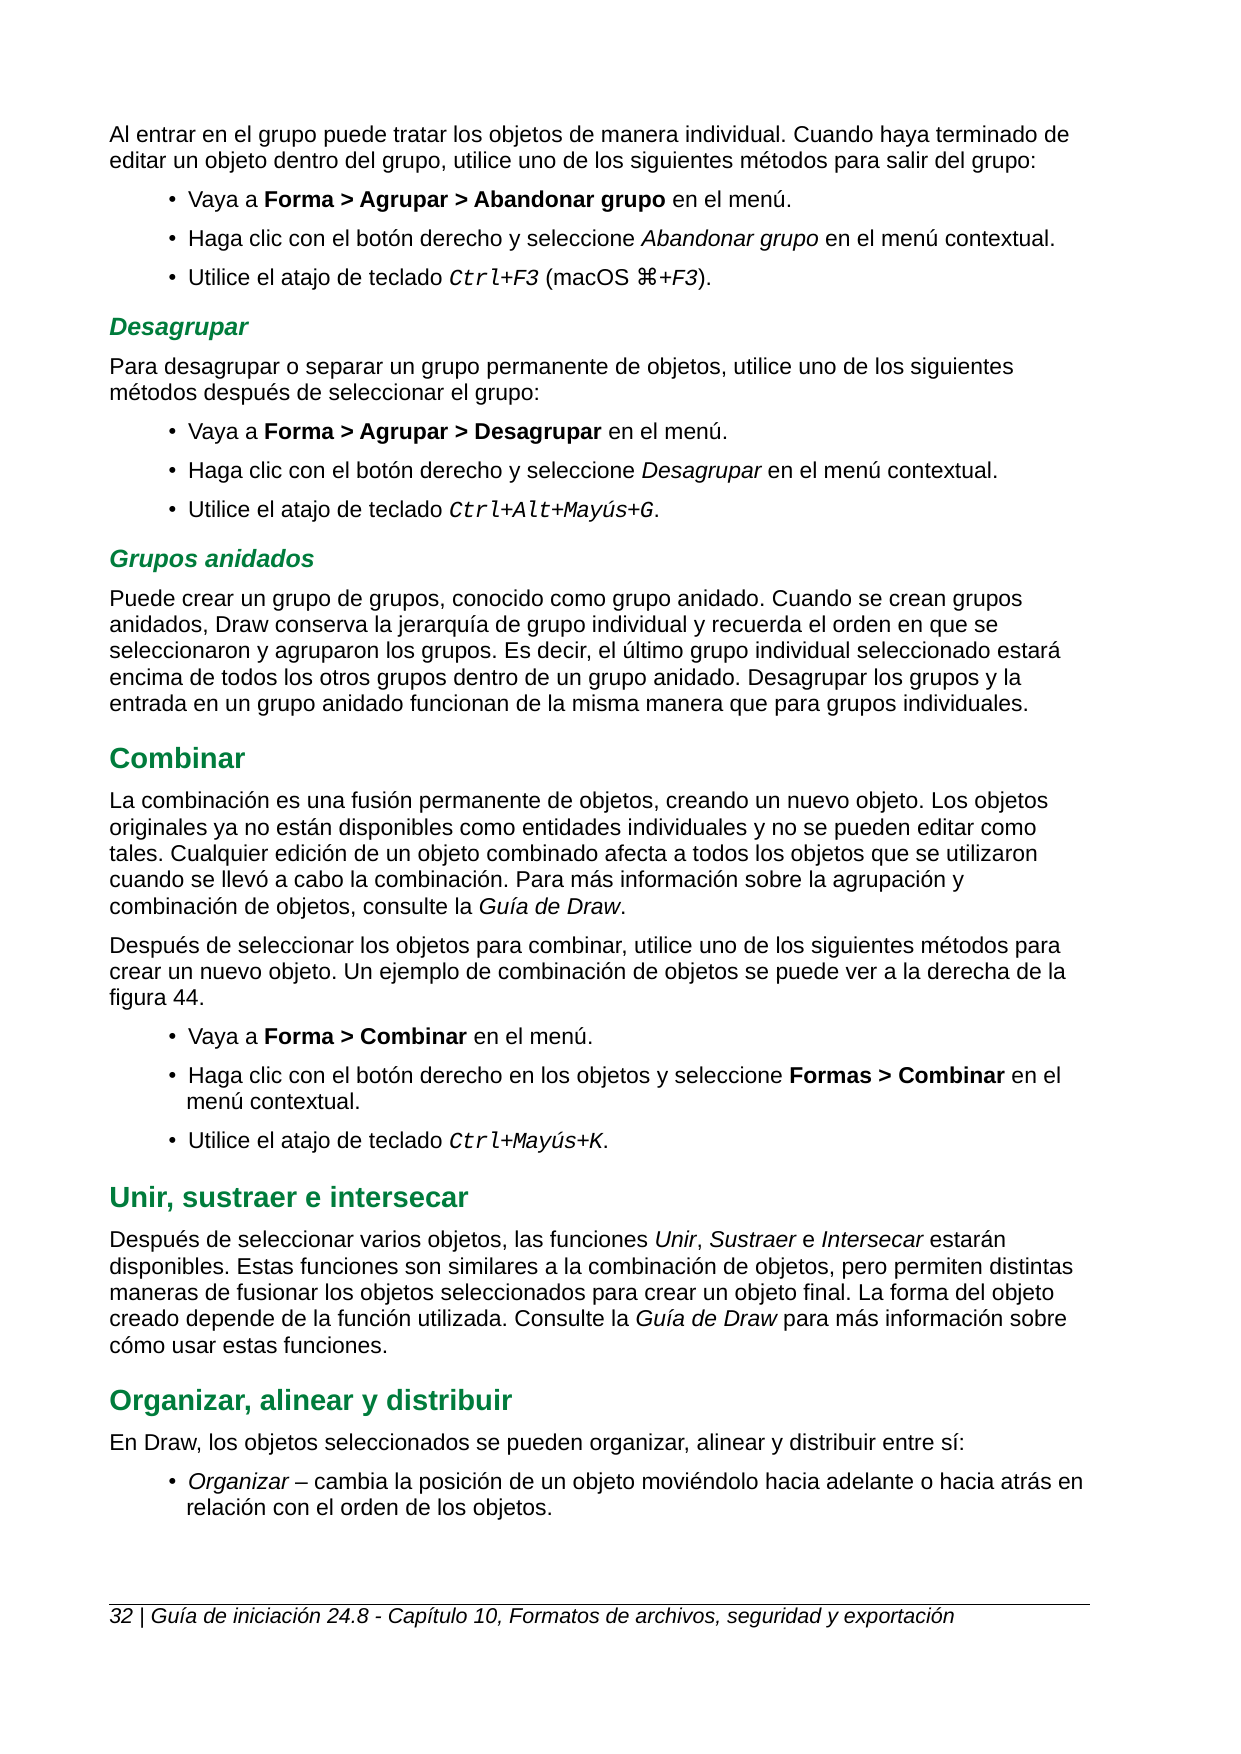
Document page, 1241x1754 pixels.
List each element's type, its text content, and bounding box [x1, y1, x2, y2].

list Vaya a Forma > Agrupar > Abandonar grupo en el menú. [168, 186, 1090, 213]
list Haga clic con el botón derecho en los objetos y seleccione Formas > Combinar en el menú contextual. [168, 1062, 1090, 1115]
list Haga clic con el botón derecho y seleccione Desagrupar en el menú contextual. [168, 457, 1090, 483]
list Vaya a Forma > Agrupar > Desagrupar en el menú. [168, 418, 1090, 444]
subtitle Unir, sustraer e intersecar [109, 1180, 1090, 1214]
list Utilice el atajo de teclado Ctrl+Mayús+K. [168, 1127, 1090, 1156]
list Organizar – cambia la posición de un objeto moviéndolo hacia adelante o hacia atrás en relación con el orden de los objetos. [168, 1468, 1090, 1520]
list En Draw, los objetos seleccionados se pueden organizar, alinear y distribuir entre sí: [109, 1429, 1090, 1455]
text Después de seleccionar varios objetos, las funciones Unir, Sustraer e Intersecar estarán disponibles. Estas funciones son similares a la combinación de objetos, pero permiten distintas maneras de fusionar los objetos seleccionados para crear un objeto final. La forma del objeto creado depende de la función utilizada. Consulte la Guía de Draw para más información sobre cómo usar estas funciones. [109, 1226, 1090, 1358]
list Para desagrupar o separar un grupo permanente de objetos, utilice uno de los siguientes métodos después de seleccionar el grupo: [109, 353, 1090, 406]
subtitle Desagrupar [109, 312, 1090, 341]
subtitle Combinar [109, 741, 1090, 775]
list Después de seleccionar los objetos para combinar, utilice uno de los siguientes métodos para crear un nuevo objeto. Un ejemplo de combinación de objetos se puede ver a la derecha de la figura 44. [109, 932, 1090, 1011]
list Al entrar en el grupo puede tratar los objetos de manera individual. Cuando haya terminado de editar un objeto dentro del grupo, utilice uno de los siguientes métodos para salir del grupo: [109, 121, 1090, 174]
list Utilice el atajo de teclado Ctrl+Alt+Mayús+G. [168, 496, 1090, 524]
subtitle Grupos anidados [109, 544, 1090, 572]
list Vaya a Forma > Combinar en el menú. [168, 1023, 1090, 1049]
subtitle Organizar, alinear y distribuir [109, 1383, 1090, 1416]
list Utilice el atajo de teclado Ctrl+F3 (macOS ⌘+F3). [168, 264, 1090, 292]
text La combinación es una fusión permanente de objetos, creando un nuevo objeto. Los objetos originales ya no están disponibles como entidades individuales y no se pueden editar como tales. Cualquier edición de un objeto combinado afecta a todos los objetos que se utilizaron cuando se llevó a cabo la combinación. Para más información sobre la agrupación y combinación de objetos, consulte la Guía de Draw. [109, 787, 1090, 919]
list Haga clic con el botón derecho y seleccione Abandonar grupo en el menú contextual. [168, 225, 1090, 251]
text Puede crear un grupo de grupos, conocido como grupo anidado. Cuando se crean grupos anidados, Draw conserva la jerarquía de grupo individual y recuerda el orden en que se seleccionaron y agruparon los grupos. Es decir, el último grupo individual seleccionado estará encima de todos los otros grupos dentro de un grupo anidado. Desagrupar los grupos y la entrada en un grupo anidado funcionan de la misma manera que para grupos individuales. [109, 585, 1090, 717]
